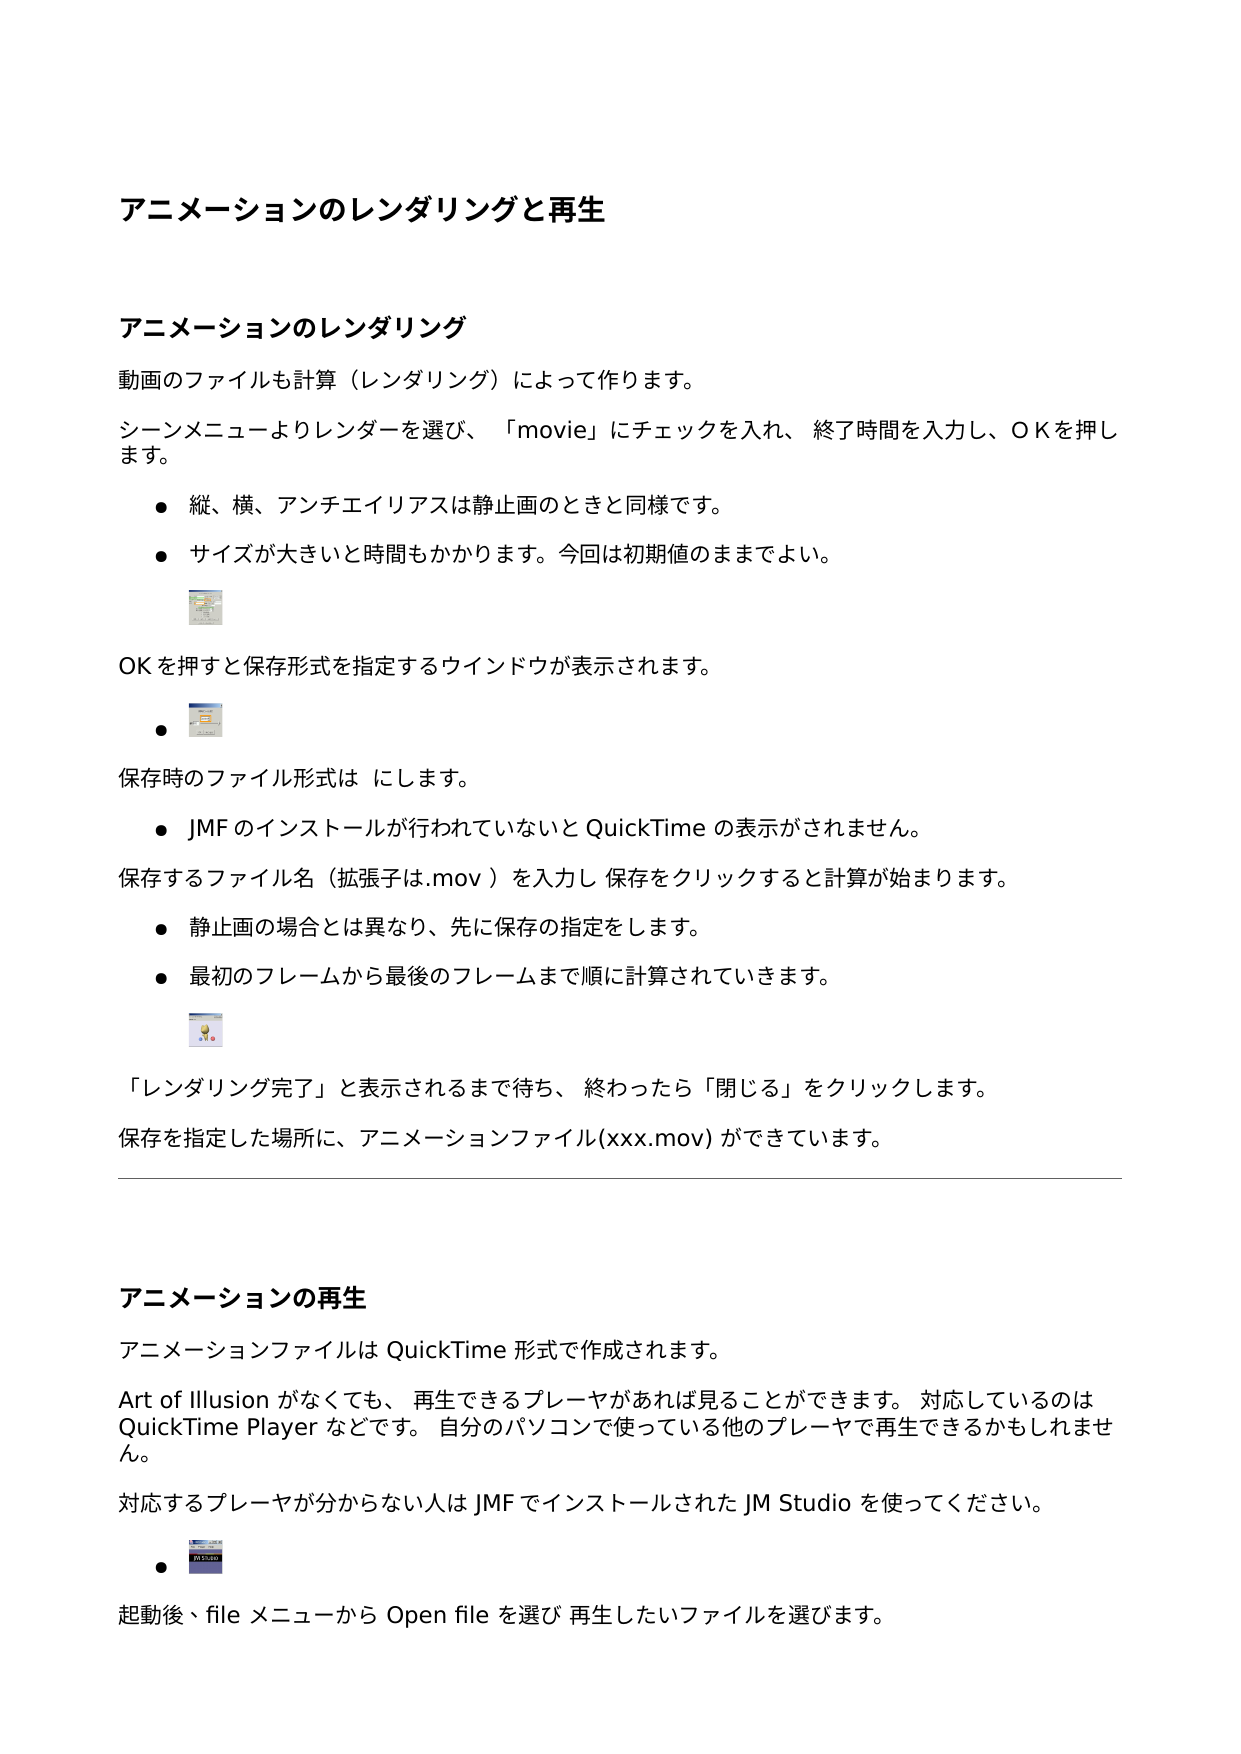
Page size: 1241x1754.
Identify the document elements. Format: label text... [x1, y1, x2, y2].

list JMFのインストールが行われていないとQuickTime の表示がされません。 [153, 815, 1122, 842]
picture [188, 1540, 223, 1574]
text Art of Illusion がなくても、 再生できるプレーヤがあれば見ることができます。 対応しているのは QuickTime Player などです。 自分のパソコンで使っている他のプレーヤで再生できるかもしれません。 [118, 1387, 1122, 1466]
text シーンメニューよりレンダーを選び、 「movie」にチェックを入れ、 終了時間を入力し、ＯＫを押します。 [118, 417, 1122, 469]
list 縦、横、アンチエイリアスは静止画のときと同様です。 [153, 493, 1122, 518]
subtitle アニメーションのレンダリングと再生 [118, 193, 1122, 227]
text 動画のファイルも計算（レンダリング）によって作ります。 [118, 368, 1122, 393]
text OKを押すと保存形式を指定するウインドウが表示されます。 [118, 653, 1122, 680]
list サイズが大きいと時間もかかります。今回は初期値のままでよい。 [153, 542, 1122, 567]
list 最初のフレームから最後のフレームまで順に計算されていきます。 [153, 964, 1122, 990]
picture [188, 703, 223, 737]
list 静止画の場合とは異なり、先に保存の指定をします。 [153, 915, 1122, 941]
text 保存するファイル名（拡張子は.mov ）を入力し 保存をクリックすると計算が始まります。 [118, 865, 1122, 892]
picture [188, 1013, 223, 1047]
text 起動後、file メニューから Open file を選び 再生したいファイルを選びます。 [118, 1602, 1122, 1629]
text 保存を指定した場所に、アニメーションファイル(xxx.mov) ができています。 [118, 1125, 1122, 1152]
text 保存時のファイル形式は にします。 [118, 766, 1122, 791]
text 「レンダリング完了」と表示されるまで待ち、 終わったら「閉じる」をクリックします。 [118, 1076, 1122, 1101]
text 対応するプレーヤが分からない人は JMFでインストールされた JM Studio を使ってください。 [118, 1490, 1122, 1516]
subtitle アニメーションの再生 [118, 1284, 1122, 1313]
text アニメーションファイルは QuickTime 形式で作成されます。 [118, 1337, 1122, 1364]
subtitle アニメーションのレンダリング [118, 314, 1122, 344]
picture [188, 590, 223, 625]
